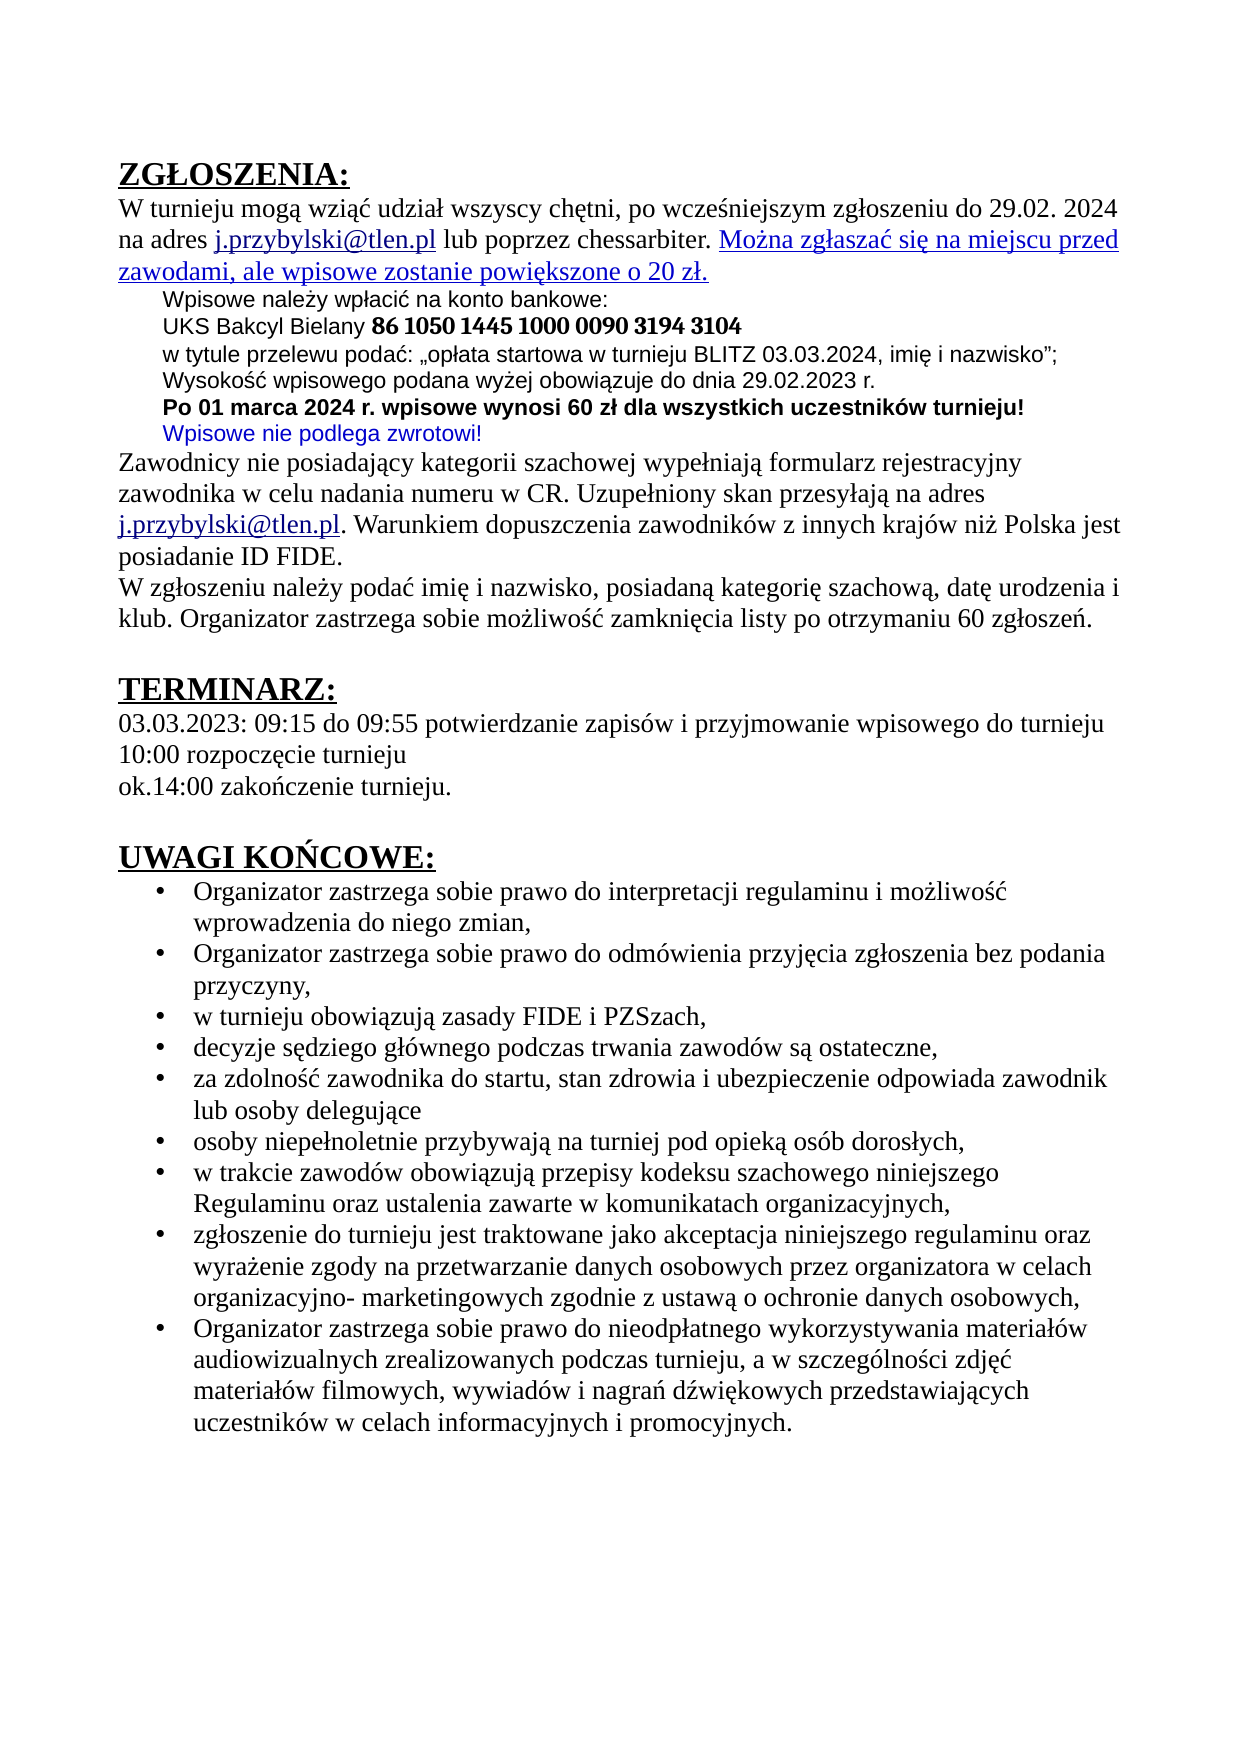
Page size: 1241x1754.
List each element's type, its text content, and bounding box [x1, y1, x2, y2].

list zgłoszenie do turnieju jest traktowane jako akceptacja niniejszego regulaminu oraz wyrażenie zgody na przetwarzanie danych osobowych przez organizatora w celach organizacyjno- marketingowych zgodnie z ustawą o ochronie danych osobowych, [156, 1218, 1122, 1312]
list Organizator zastrzega sobie prawo do nieodpłatnego wykorzystywania materiałów audiowizualnych zrealizowanych podczas turnieju, a w szczególności zdjęć materiałów filmowych, wywiadów i nagrań dźwiękowych przedstawiających uczestników w celach informacyjnych i promocyjnych. [156, 1312, 1122, 1437]
text Wpisowe nie podlega zwrotowi! [162, 420, 1122, 446]
text UWAGI KOŃCOWE: [118, 837, 1122, 875]
list osoby niepełnoletnie przybywają na turniej pod opieką osób dorosłych, [156, 1125, 1122, 1156]
list Organizator zastrzega sobie prawo do interpretacji regulaminu i możliwość wprowadzenia do niego zmian, [156, 875, 1122, 938]
text W zgłoszeniu należy podać imię i nazwisko, posiadaną kategorię szachową, datę urodzenia i klub. Organizator zastrzega sobie możliwość zamknięcia listy po otrzymaniu 60 zgłoszeń. [118, 571, 1122, 633]
list Organizator zastrzega sobie prawo do odmówienia przyjęcia zgłoszenia bez podania przyczyny, [156, 938, 1122, 1000]
list za zdolność zawodnika do startu, stan zdrowia i ubezpieczenie odpowiada zawodnik lub osoby delegujące [156, 1062, 1122, 1125]
text ZGŁOSZENIA: [118, 154, 1122, 192]
text Wpisowe należy wpłacić na konto bankowe: [162, 286, 1122, 312]
list w trakcie zawodów obowiązują przepisy kodeksu szachowego niniejszego Regulaminu oraz ustalenia zawarte w komunikatach organizacyjnych, [156, 1156, 1122, 1218]
text 10:00 rozpoczęcie turnieju [118, 739, 1122, 770]
text w tytule przelewu podać: „opłata startowa w turnieju BLITZ 03.03.2024, imię i nazwisko”; [162, 341, 1122, 367]
text 03.03.2023: 09:15 do 09:55 potwierdzanie zapisów i przyjmowanie wpisowego do turnieju [118, 707, 1122, 739]
text Zawodnicy nie posiadający kategorii szachowej wypełniają formularz rejestracyjny zawodnika w celu nadania numeru w CR. Uzupełniony skan przesyłają na adres j.przybylski@tlen.pl. Warunkiem dopuszczenia zawodników z innych krajów niż Polska jest posiadanie ID FIDE. [118, 446, 1122, 571]
list w turnieju obowiązują zasady FIDE i PZSzach, [156, 1000, 1122, 1031]
text Wysokość wpisowego podana wyżej obowiązuje do dnia 29.02.2023 r. [162, 367, 1122, 394]
list decyzje sędziego głównego podczas trwania zawodów są ostateczne, [156, 1031, 1122, 1062]
text Po 01 marca 2024 r. wpisowe wynosi 60 zł dla wszystkich uczestników turnieju! [162, 394, 1122, 420]
text UKS Bakcyl Bielany 86 1050 1445 1000 0090 3194 3104 [162, 312, 1122, 341]
text W turnieju mogą wziąć udział wszyscy chętni, po wcześniejszym zgłoszeniu do 29.02. 2024 na adres j.przybylski@tlen.pl lub poprzez chessarbiter. Można zgłaszać się na miejscu przed zawodami, ale wpisowe zostanie powiększone o 20 zł. [118, 192, 1122, 286]
text TERMINARZ: [118, 669, 1122, 707]
text ok.14:00 zakończenie turnieju. [118, 770, 1122, 801]
